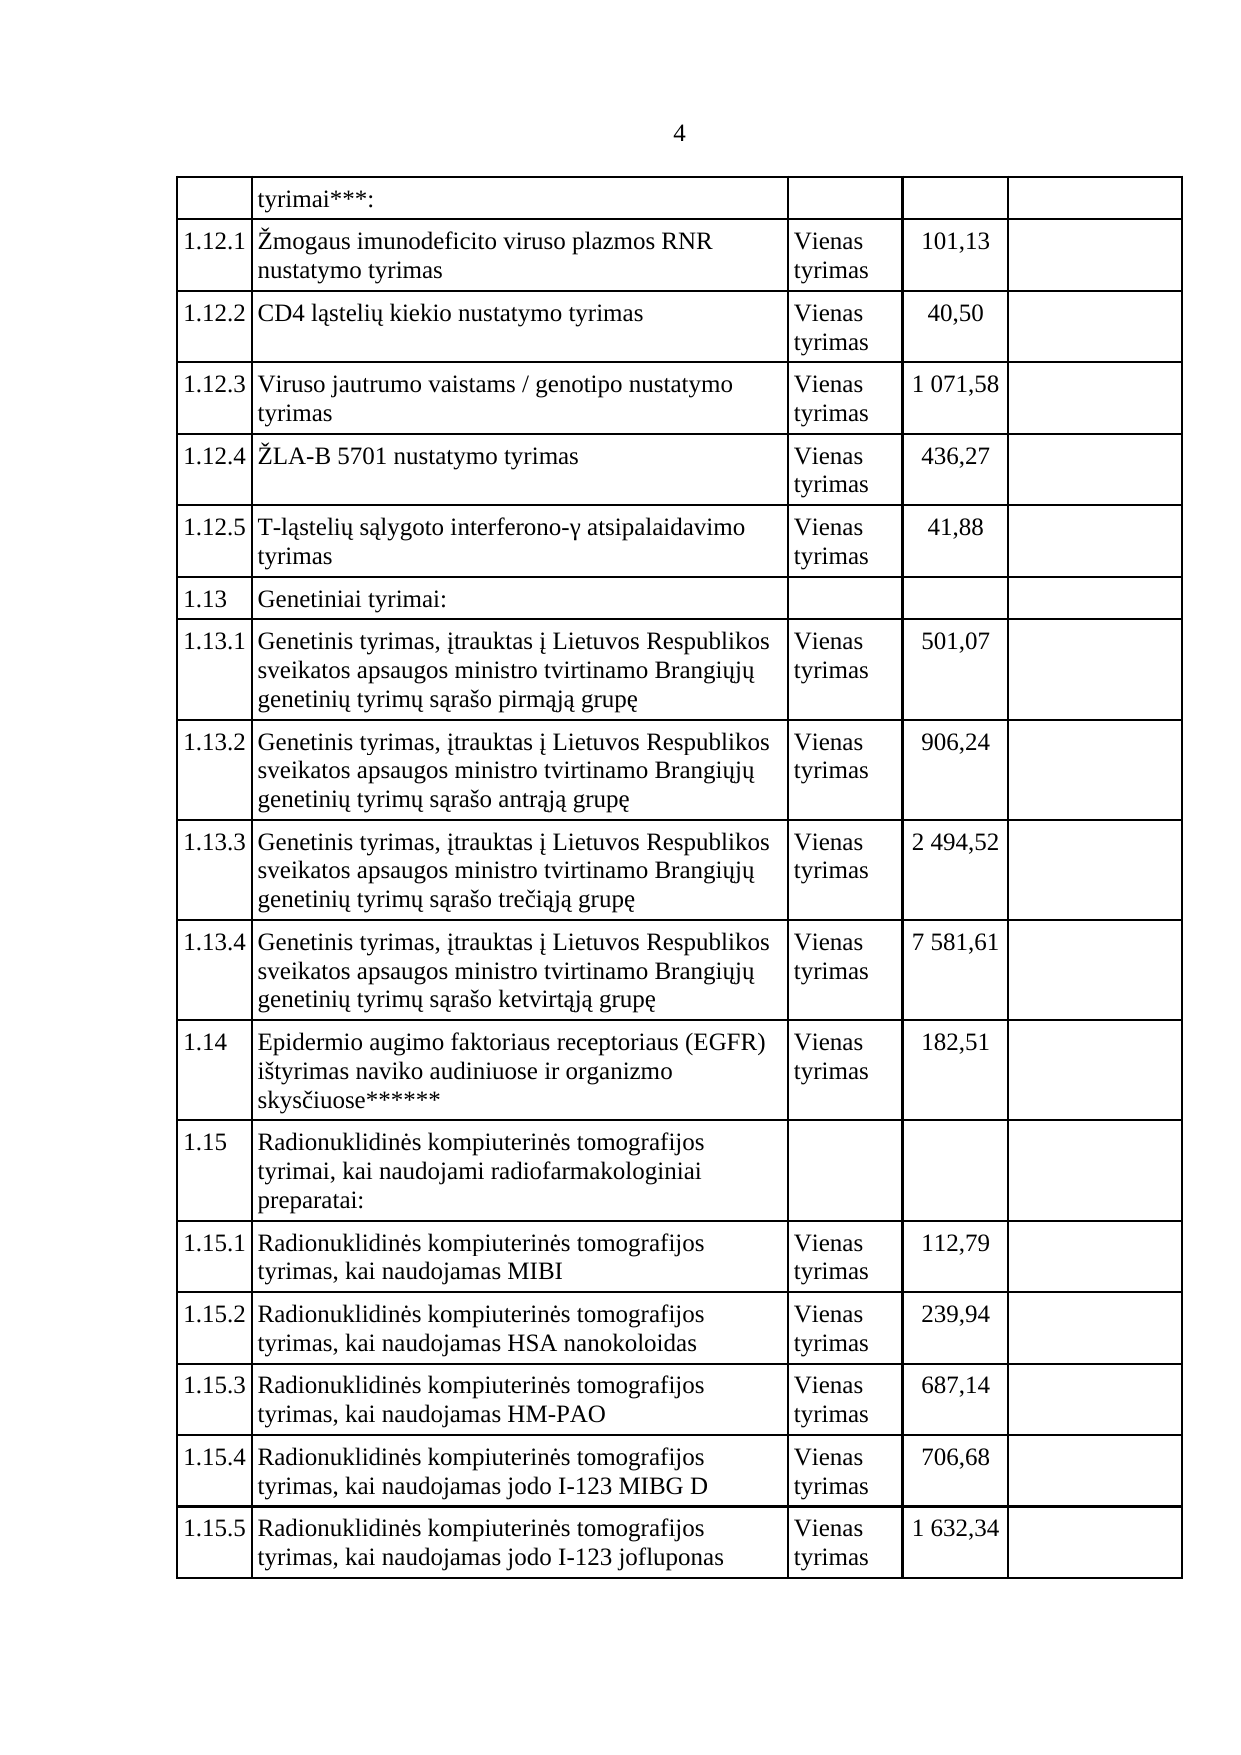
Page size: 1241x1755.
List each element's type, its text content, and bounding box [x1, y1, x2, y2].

table_cell 1.15.5 [178, 1508, 251, 1577]
table_cell [904, 1121, 1007, 1219]
table_cell CD4 ląstelių kiekio nustatymo tyrimas [253, 292, 787, 361]
table_cell [789, 1121, 901, 1219]
table_cell Genetinis tyrimas, įtrauktas į Lietuvos Respublikos sveikatos apsaugos ministro tvirtinamo Brangiųjų genetinių tyrimų sąrašo antrąją grupę [253, 721, 787, 819]
table_cell 7 581,61 [904, 921, 1007, 1019]
table_cell 1.13.1 [178, 620, 251, 718]
table_cell 1.13.4 [178, 921, 251, 1019]
table_cell Vienas tyrimas [789, 435, 901, 504]
table_cell [1009, 721, 1181, 819]
table_cell 1.15.4 [178, 1436, 251, 1505]
table_cell Viruso jautrumo vaistams / genotipo nustatymo tyrimas [253, 363, 787, 433]
table_cell 706,68 [904, 1436, 1007, 1505]
table_cell [1009, 220, 1181, 290]
table_cell Vienas tyrimas [789, 721, 901, 819]
table_cell Vienas tyrimas [789, 620, 901, 718]
table_cell [1009, 435, 1181, 504]
table_cell [1009, 1222, 1181, 1291]
table_cell 40,50 [904, 292, 1007, 361]
table_cell Radionuklidinės kompiuterinės tomografijos tyrimai, kai naudojami radiofarmakologiniai preparatai: [253, 1121, 787, 1219]
table_cell 1.12.3 [178, 363, 251, 433]
table_cell Radionuklidinės kompiuterinės tomografijos tyrimas, kai naudojamas HSA nanokoloidas [253, 1293, 787, 1362]
table_cell Radionuklidinės kompiuterinės tomografijos tyrimas, kai naudojamas MIBI [253, 1222, 787, 1291]
table_cell [789, 578, 901, 618]
table_cell ŽLA-B 5701 nustatymo tyrimas [253, 435, 787, 504]
table_cell [904, 178, 1007, 218]
table_cell 1 071,58 [904, 363, 1007, 433]
table_cell Radionuklidinės kompiuterinės tomografijos tyrimas, kai naudojamas jodo I-123 MIBG D [253, 1436, 787, 1505]
table_cell [1009, 1508, 1181, 1577]
table_cell Genetinis tyrimas, įtrauktas į Lietuvos Respublikos sveikatos apsaugos ministro tvirtinamo Brangiųjų genetinių tyrimų sąrašo ketvirtąją grupę [253, 921, 787, 1019]
table_cell [1009, 363, 1181, 433]
table_cell Vienas tyrimas [789, 292, 901, 361]
table_cell 239,94 [904, 1293, 1007, 1362]
table_cell 501,07 [904, 620, 1007, 718]
table_cell Vienas tyrimas [789, 1293, 901, 1362]
table_cell Vienas tyrimas [789, 506, 901, 576]
table_cell 1.12.1 [178, 220, 251, 290]
table_cell Vienas tyrimas [789, 1021, 901, 1119]
table_cell 1.13.3 [178, 821, 251, 919]
table_cell 1.15 [178, 1121, 251, 1219]
table_cell [1009, 821, 1181, 919]
table_cell Vienas tyrimas [789, 1436, 901, 1505]
table_cell 41,88 [904, 506, 1007, 576]
table_cell Vienas tyrimas [789, 1222, 901, 1291]
table_cell 1.12.5 [178, 506, 251, 576]
table_cell [1009, 1365, 1181, 1434]
table_cell Vienas tyrimas [789, 921, 901, 1019]
table_cell Genetinis tyrimas, įtrauktas į Lietuvos Respublikos sveikatos apsaugos ministro tvirtinamo Brangiųjų genetinių tyrimų sąrašo trečiąją grupę [253, 821, 787, 919]
table_cell tyrimai***: [253, 178, 787, 218]
table_cell Radionuklidinės kompiuterinės tomografijos tyrimas, kai naudojamas HM-PAO [253, 1365, 787, 1434]
table_cell Vienas tyrimas [789, 1508, 901, 1577]
table_cell Vienas tyrimas [789, 1365, 901, 1434]
table_cell 1.14 [178, 1021, 251, 1119]
table_cell Žmogaus imunodeficito viruso plazmos RNR nustatymo tyrimas [253, 220, 787, 290]
table_cell [178, 178, 251, 218]
table_cell Vienas tyrimas [789, 220, 901, 290]
table_cell [1009, 620, 1181, 718]
table_cell 1.12.4 [178, 435, 251, 504]
table_cell 112,79 [904, 1222, 1007, 1291]
table_cell [1009, 292, 1181, 361]
table_cell Vienas tyrimas [789, 821, 901, 919]
table_cell 906,24 [904, 721, 1007, 819]
table_cell Vienas tyrimas [789, 363, 901, 433]
table_cell [1009, 1021, 1181, 1119]
table_cell 1 632,34 [904, 1508, 1007, 1577]
table_cell 436,27 [904, 435, 1007, 504]
table_cell 1.15.1 [178, 1222, 251, 1291]
table_cell [1009, 178, 1181, 218]
table_cell [1009, 506, 1181, 576]
table_cell [1009, 1293, 1181, 1362]
table_cell Radionuklidinės kompiuterinės tomografijos tyrimas, kai naudojamas jodo I-123 jofluponas [253, 1508, 787, 1577]
table_cell Genetiniai tyrimai: [253, 578, 787, 618]
table_cell [904, 578, 1007, 618]
table_cell Epidermio augimo faktoriaus receptoriaus (EGFR) ištyrimas naviko audiniuose ir organizmo skysčiuose****** [253, 1021, 787, 1119]
table_cell 1.13 [178, 578, 251, 618]
table_cell [1009, 1436, 1181, 1505]
table_cell [1009, 578, 1181, 618]
table_cell 1.13.2 [178, 721, 251, 819]
table_cell [1009, 921, 1181, 1019]
table_cell 101,13 [904, 220, 1007, 290]
table_cell 687,14 [904, 1365, 1007, 1434]
table_cell [1009, 1121, 1181, 1219]
table_cell 1.15.2 [178, 1293, 251, 1362]
table_cell 1.12.2 [178, 292, 251, 361]
table_cell Genetinis tyrimas, įtrauktas į Lietuvos Respublikos sveikatos apsaugos ministro tvirtinamo Brangiųjų genetinių tyrimų sąrašo pirmąją grupę [253, 620, 787, 718]
table_cell [789, 178, 901, 218]
table_cell 2 494,52 [904, 821, 1007, 919]
table_cell 182,51 [904, 1021, 1007, 1119]
table_cell 1.15.3 [178, 1365, 251, 1434]
table_cell T-ląstelių sąlygoto interferono-γ atsipalaidavimo tyrimas [253, 506, 787, 576]
